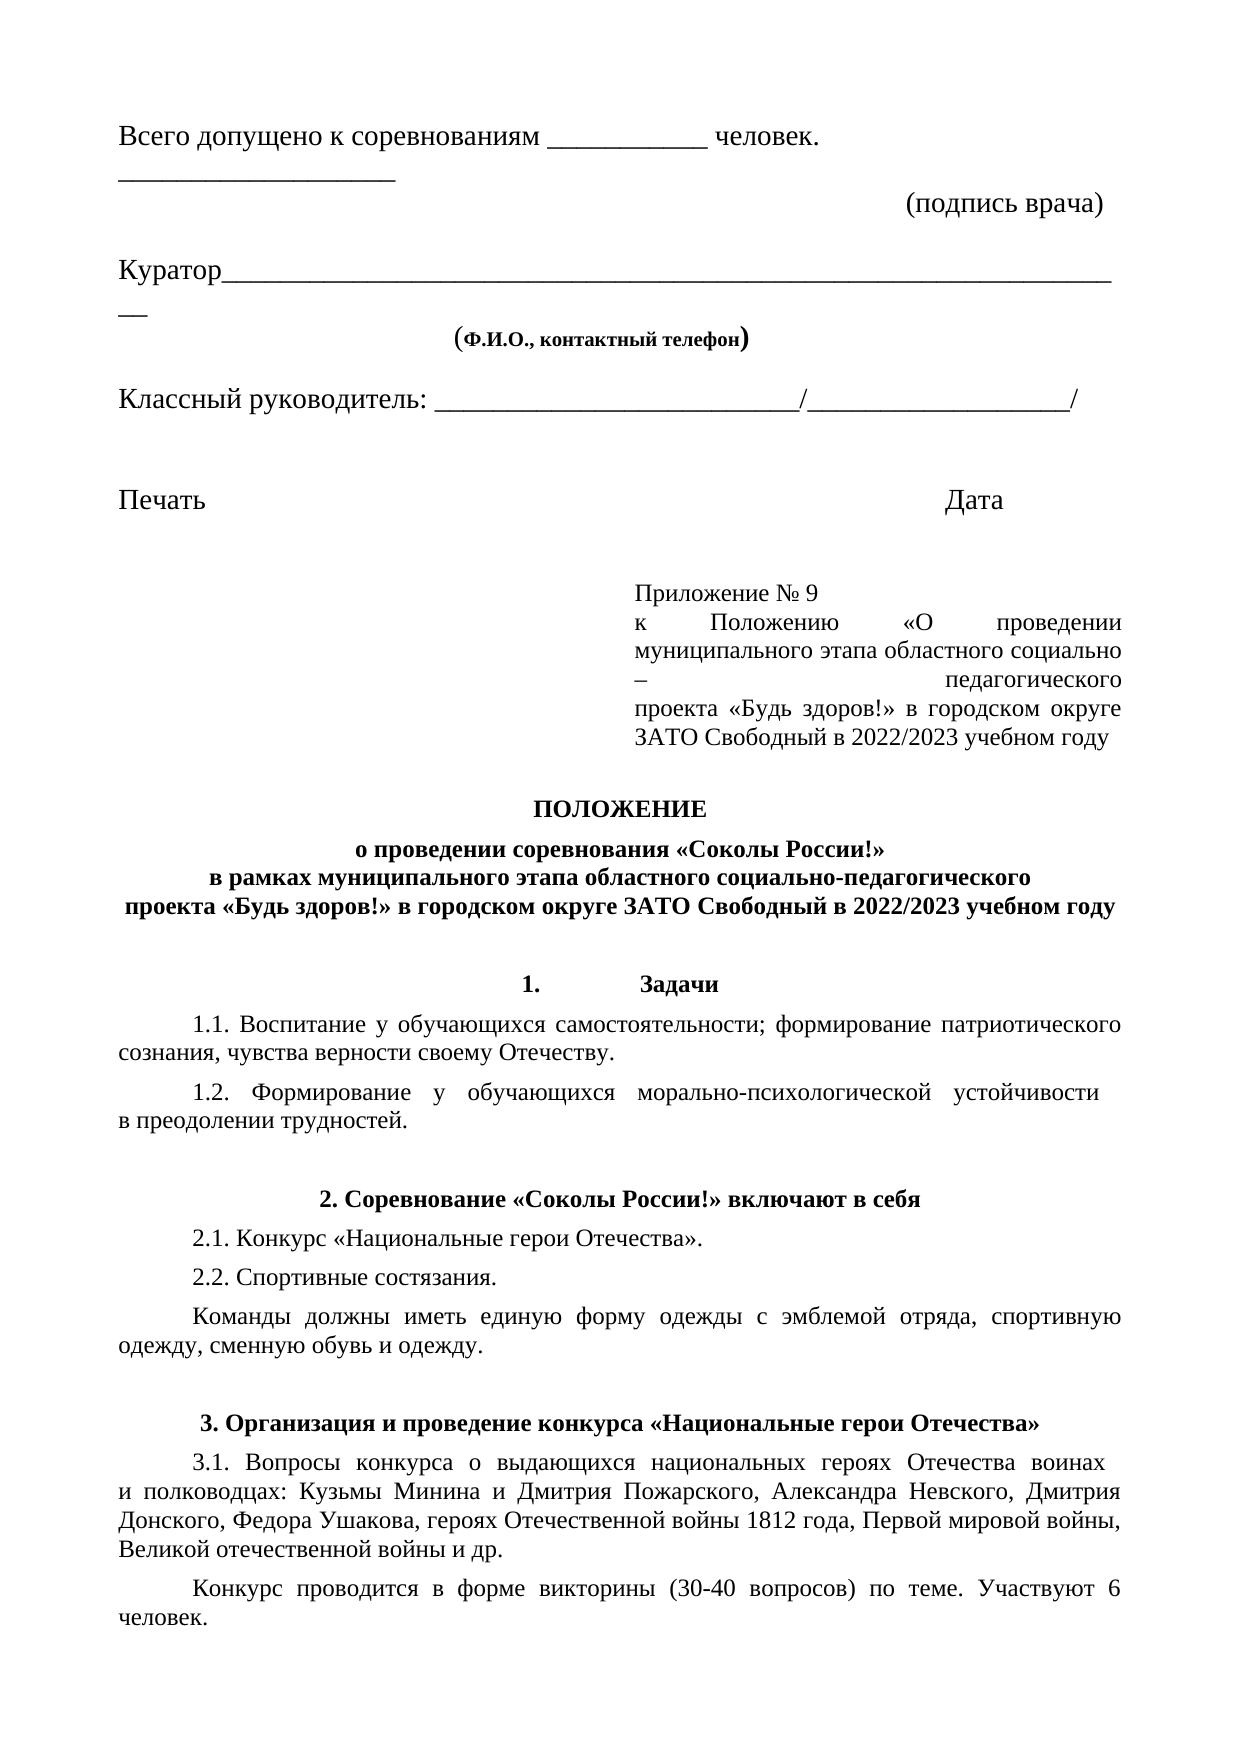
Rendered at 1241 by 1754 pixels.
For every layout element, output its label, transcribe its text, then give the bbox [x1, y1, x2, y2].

text Классный руководитель: _________________________/__________________/ [118, 382, 1122, 415]
text Всего допущено к соревнованиям ___________ человек. ___________________ [118, 118, 1122, 185]
text 1.1. Воспитание у обучающихся самостоятельности; формирование патриотического сознания, чувства верности своему Отечеству. [118, 1009, 1122, 1066]
text 2.2. Спортивные состязания. [118, 1262, 1122, 1291]
text Команды должны иметь единую форму одежды с эмблемой отряда, спортивную одежду, сменную обувь и одежду. [118, 1301, 1122, 1359]
text 2.1. Конкурс «Национальные герои Отечества». [118, 1223, 1122, 1252]
text проекта «Будь здоров!» в городском округе ЗАТО Свободный в 2022/2023 учебном году [118, 891, 1122, 920]
text в рамках муниципального этапа областного социально-педагогического [118, 862, 1122, 891]
text Конкурс проводится в форме викторины (30-40 вопросов) по теме. Участвуют 6 человек. [118, 1573, 1122, 1630]
text (подпись врача) [118, 185, 1122, 219]
text к Положению «О проведении муниципального этапа областного социально – педагогического проекта «Будь здоров!» в городском округе ЗАТО Свободный в 2022/2023 учебном году [634, 607, 1122, 751]
text 2. Соревнование «Соколы России!» включают в себя [118, 1184, 1122, 1212]
text Печать Дата [118, 482, 1122, 516]
text 1.2. Формирование у обучающихся морально-психологической устойчивости в преодолении трудностей. [118, 1077, 1122, 1134]
text 3.1. Вопросы конкурса о выдающихся национальных героях Отечества воинах и полководцах: Кузьмы Минина и Дмитрия Пожарского, Александра Невского, Дмитрия Донского, Федора Ушакова, героях Отечественной войны 1812 года, Первой мировой войны, Великой отечественной войны и др. [118, 1447, 1122, 1562]
text Куратор_______________________________________________________________ [118, 252, 1122, 319]
text о проведении соревнования «Соколы России!» [118, 834, 1122, 862]
text ПОЛОЖЕНИЕ [118, 794, 1122, 823]
text 3. Организация и проведение конкурса «Национальные герои Отечества» [118, 1408, 1122, 1437]
list Задачи [118, 969, 1122, 998]
text (Ф.И.О., контактный телефон) [118, 319, 1122, 353]
text Приложение № 9 [561, 578, 1122, 607]
